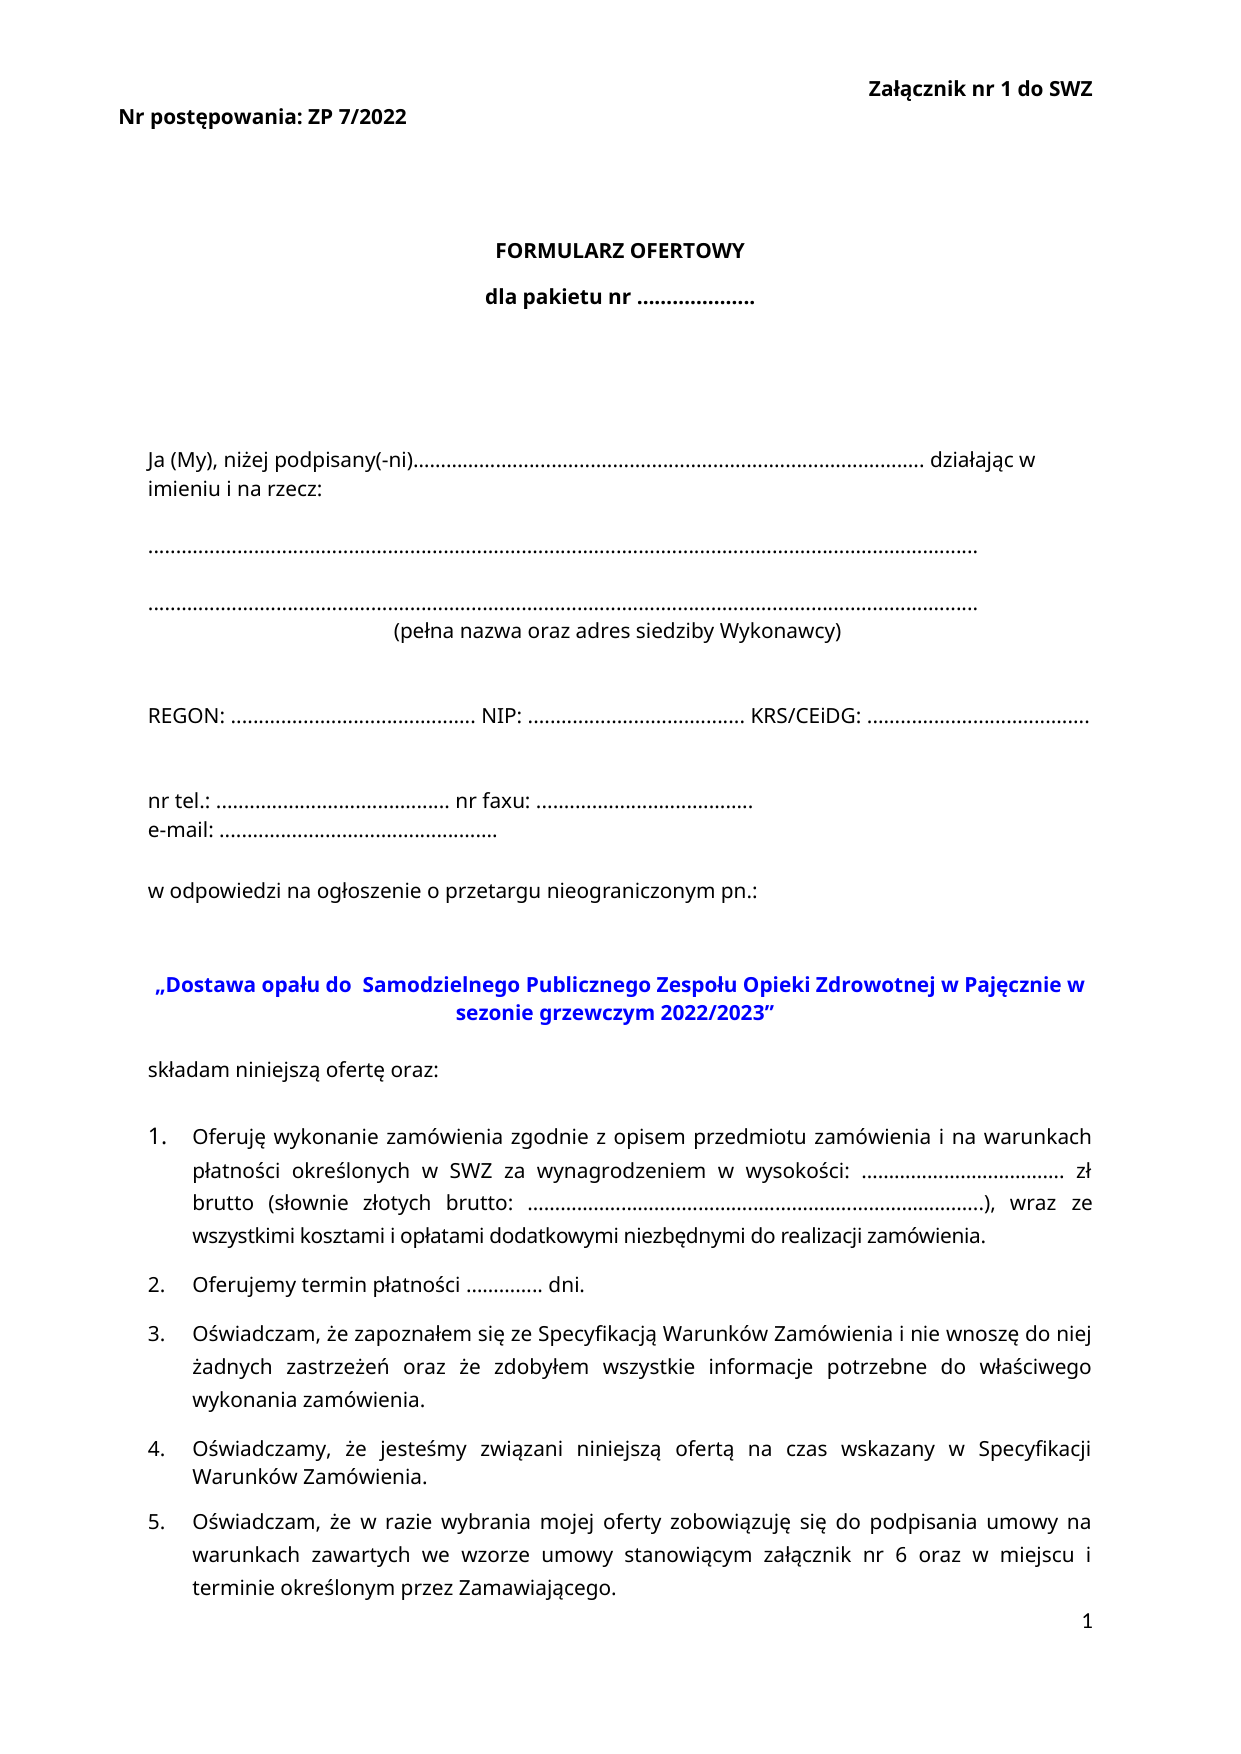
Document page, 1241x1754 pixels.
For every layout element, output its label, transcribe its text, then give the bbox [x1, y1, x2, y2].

text „Dostawa opału do Samodzielnego Publicznego Zespołu Opieki Zdrowotnej w Pajęcznie w sezonie grzewczym 2022/2023” [148, 970, 1093, 1027]
text FORMULARZ OFERTOWY [148, 237, 1093, 265]
text dla pakietu nr ……………….. [148, 282, 1093, 310]
text składam niniejszą ofertę oraz: [148, 1055, 1093, 1083]
text ..................................................................................................................................................... [148, 531, 1093, 559]
text w odpowiedzi na ogłoszenie o przetargu nieograniczonym pn.: [148, 876, 1093, 904]
text (pełna nazwa oraz adres siedziby Wykonawcy) [148, 616, 1093, 644]
text e-mail: .................................................. [148, 815, 1093, 843]
text Nr postępowania: ZP 7/2022 [118, 102, 1093, 131]
text REGON: ............................................ NIP: ....................................... KRS/CEiDG: ........................................ [148, 701, 1093, 758]
list Oświadczam, że w razie wybrania mojej oferty zobowiązuję się do podpisania umowy na warunkach zawartych we wzorze umowy stanowiącym załącznik nr 6 oraz w miejscu i terminie określonym przez Zamawiającego. [148, 1507, 1093, 1601]
text ..................................................................................................................................................... [148, 588, 1093, 616]
text Ja (My), niżej podpisany(-ni)……………............................................................................. działając w imieniu i na rzecz: [148, 445, 1093, 502]
text nr tel.: .......................................... nr faxu: ....................................... [148, 787, 1093, 815]
list Oferujemy termin płatności ………….. dni. [148, 1270, 1093, 1299]
list Oświadczam, że zapoznałem się ze Specyfikacją Warunków Zamówienia i nie wnoszę do niej żadnych zastrzeżeń oraz że zdobyłem wszystkie informacje potrzebne do właściwego wykonania zamówienia. [148, 1319, 1093, 1413]
text Załącznik nr 1 do SWZ [118, 74, 1093, 102]
list Oferuję wykonanie zamówienia zgodnie z opisem przedmiotu zamówienia i na warunkach płatności określonych w SWZ za wynagrodzeniem w wysokości: ………………………………. zł brutto (słownie złotych brutto: …………..…………..…………..………..…………………….…..), wraz ze wszystkimi kosztami i opłatami dodatkowymi niezbędnymi do realizacji zamówienia. [148, 1120, 1093, 1249]
list Oświadczamy, że jesteśmy związani niniejszą ofertą na czas wskazany w Specyfikacji Warunków Zamówienia. [148, 1434, 1093, 1491]
